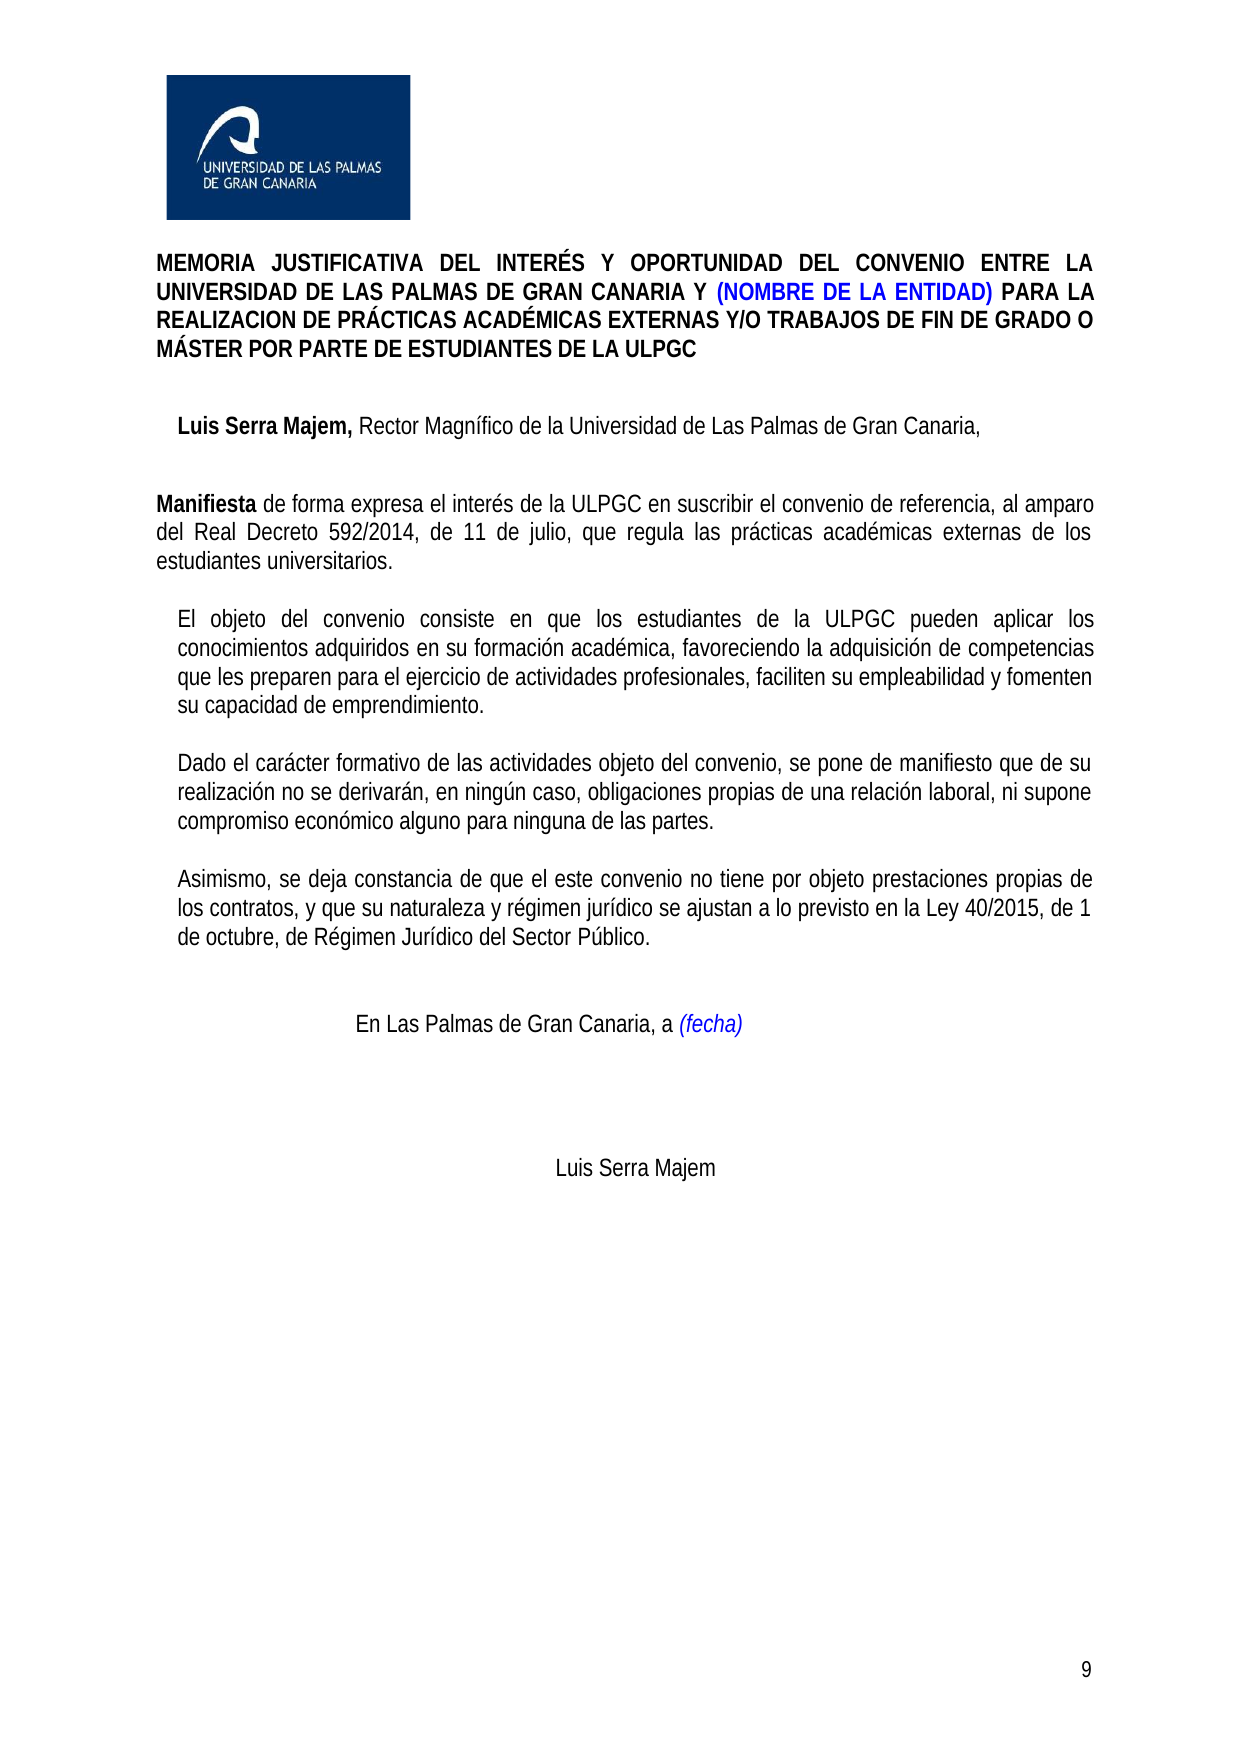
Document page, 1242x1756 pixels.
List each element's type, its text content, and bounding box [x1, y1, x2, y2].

text En Las Palmas de Gran Canaria, a (fecha) [355, 1009, 1119, 1037]
text El objeto del convenio consiste en que los estudiantes de la ULPGC pueden aplicar los conocimientos adquiridos en su formación académica, favoreciendo la adquisición de competencias que les preparen para el ejercicio de actividades profesionales, faciliten su empleabilidad y fomenten su capacidad de emprendimiento. [177, 604, 1095, 719]
subtitle MEMORIA JUSTIFICATIVA DEL INTERÉS Y OPORTUNIDAD DEL CONVENIO ENTRE LA UNIVERSIDAD DE LAS PALMAS DE GRAN CANARIA Y (NOMBRE DE LA ENTIDAD) PARA LA REALIZACION DE PRÁCTICAS ACADÉMICAS EXTERNAS Y/O TRABAJOS DE FIN DE GRADO O MÁSTER POR PARTE DE ESTUDIANTES DE LA ULPGC [156, 248, 1095, 363]
text Luis Serra Majem, Rector Magnífico de la Universidad de Las Palmas de Gran Canaria, [177, 411, 1119, 440]
text Dado el carácter formativo de las actividades objeto del convenio, se pone de manifiesto que de su realización no se derivarán, en ningún caso, obligaciones propias de una relación laboral, ni supone compromiso económico alguno para ninguna de las partes. [177, 748, 1093, 834]
text Asimismo, se deja constancia de que el este convenio no tiene por objeto prestaciones propias de los contratos, y que su naturaleza y régimen jurídico se ajustan a lo previsto en la Ley 40/2015, de 1 de octubre, de Régimen Jurídico del Sector Público. [177, 864, 1094, 950]
text Luis Serra Majem [553, 1153, 718, 1182]
subtitle Manifiesta de forma expresa el interés de la ULPGC en suscribir el convenio de referencia, al amparo del Real Decreto 592/2014, de 11 de julio, que regula las prácticas académicas externas de los estudiantes universitarios. [156, 488, 1095, 574]
